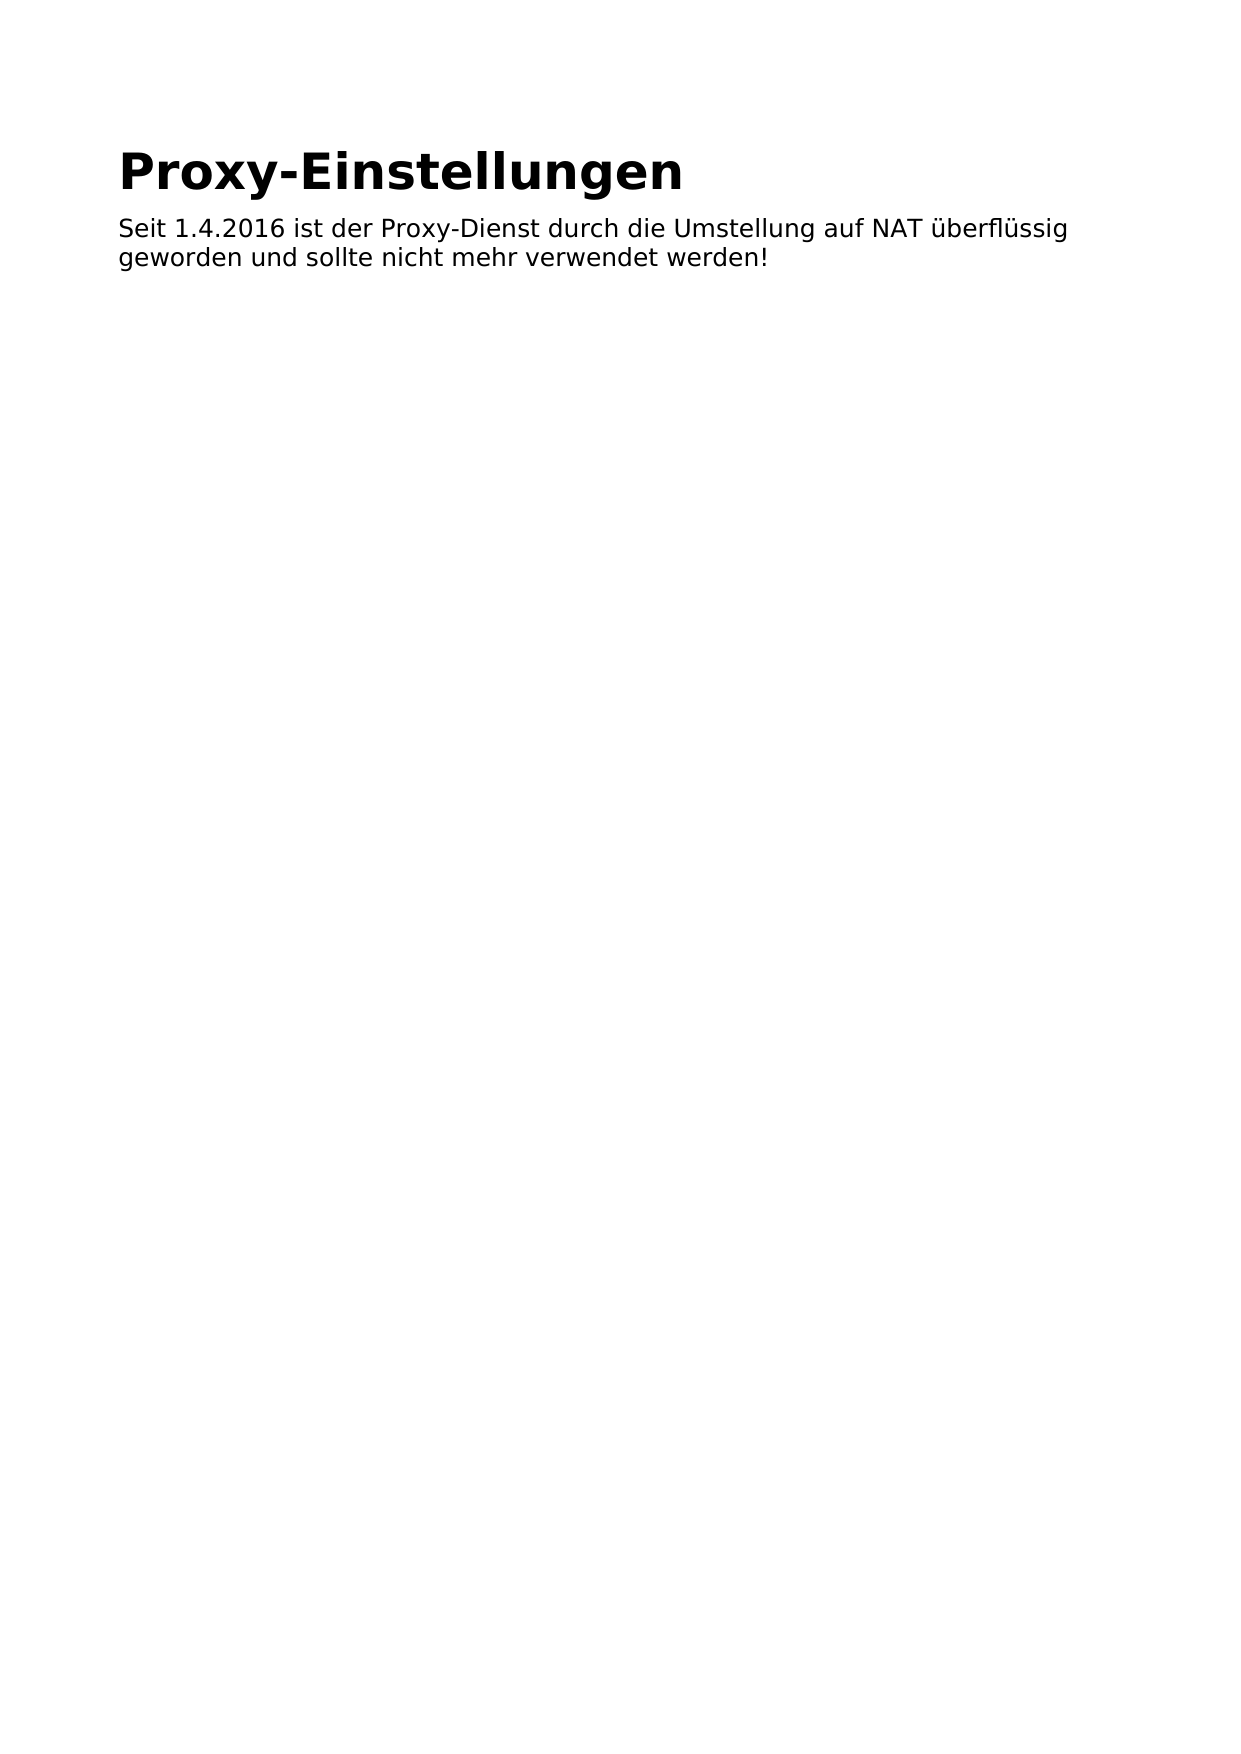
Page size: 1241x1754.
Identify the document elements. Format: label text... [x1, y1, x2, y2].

text Seit 1.4.2016 ist der Proxy-Dienst durch die Umstellung auf NAT überflüssig geworden und sollte nicht mehr verwendet werden! [118, 214, 1122, 272]
subtitle Proxy-Einstellungen [118, 143, 1122, 201]
